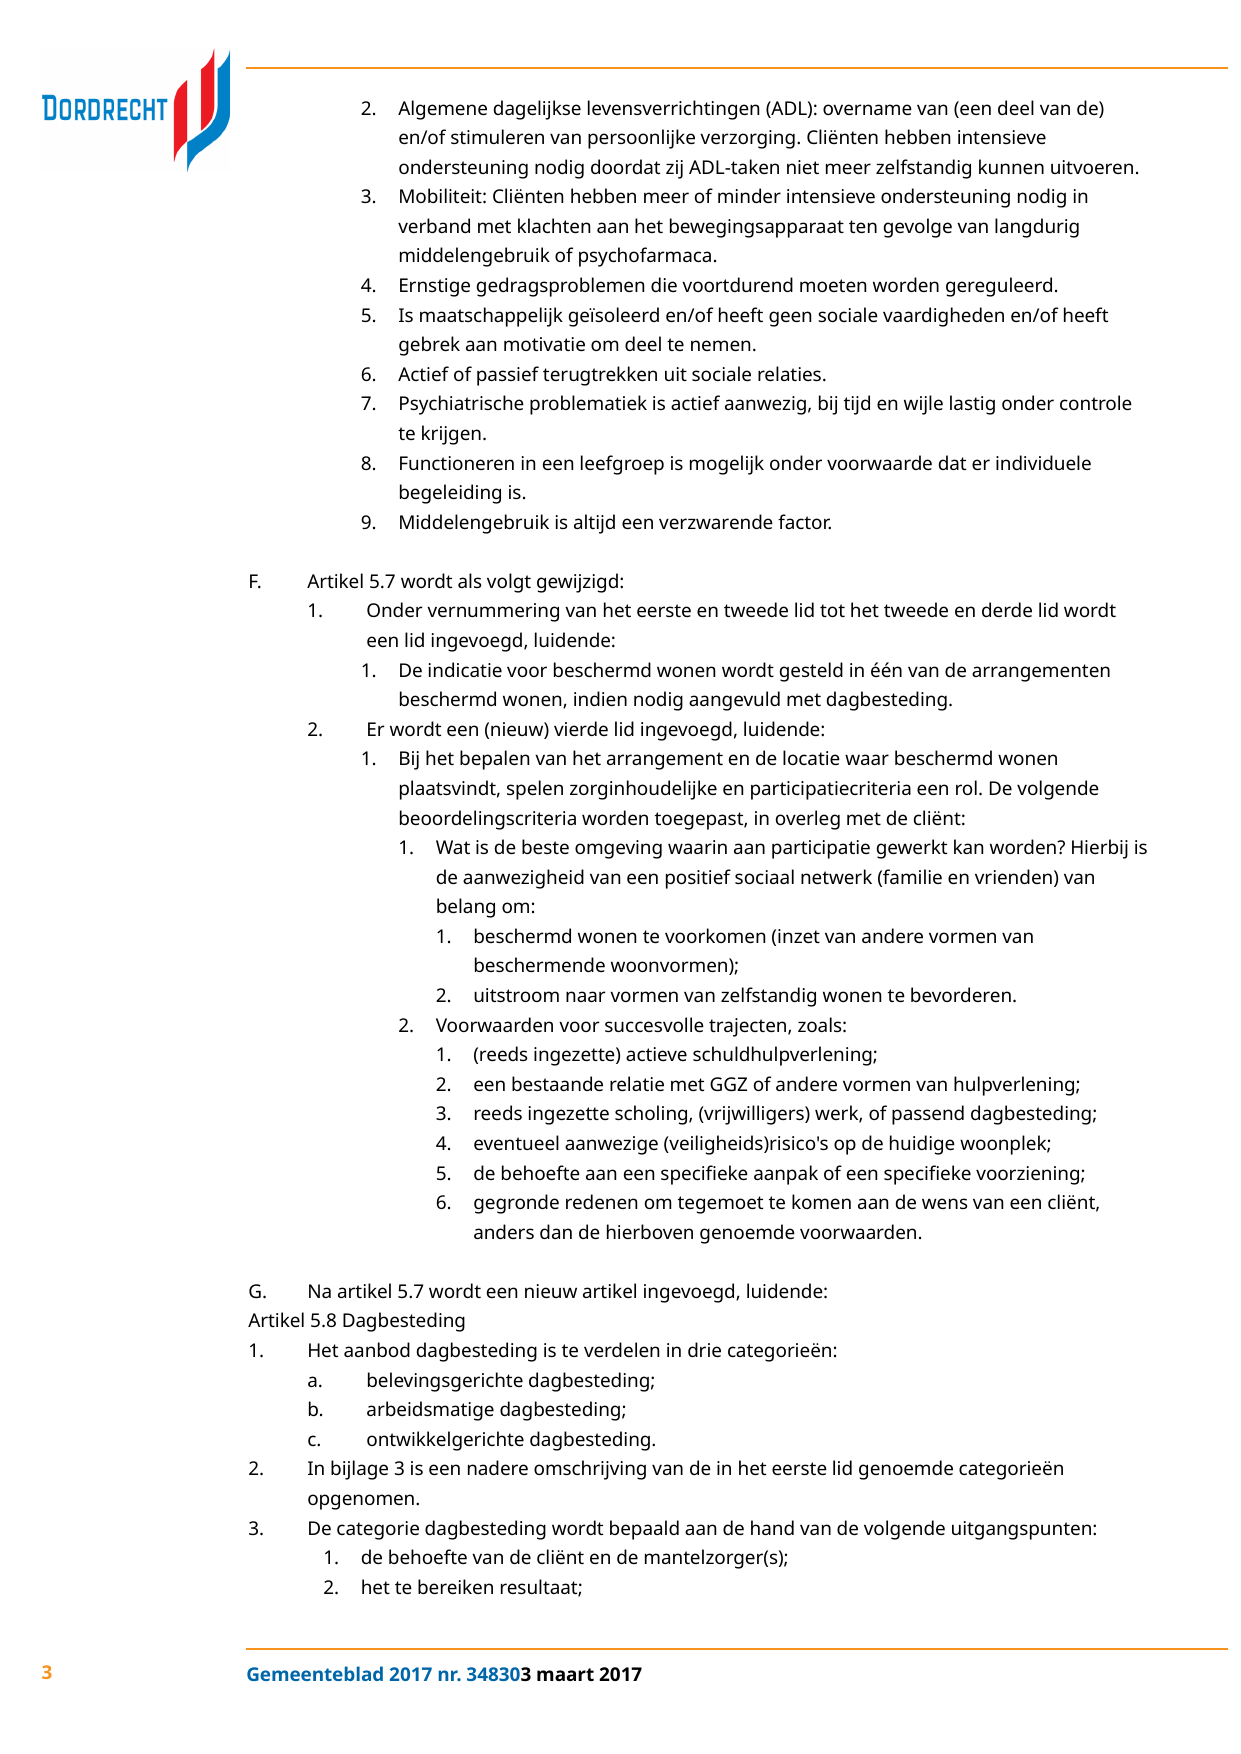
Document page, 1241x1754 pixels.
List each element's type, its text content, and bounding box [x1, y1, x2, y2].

list Middelengebruik is altijd een verzwarende factor. [361, 509, 1152, 535]
list De categorie dagbesteding wordt bepaald aan de hand van de volgende uitgangspunten: [248, 1515, 1152, 1541]
list een bestaande relatie met GGZ of andere vormen van hulpverlening; [436, 1071, 1152, 1097]
list Voorwaarden voor succesvolle trajecten, zoals: [398, 1012, 1152, 1038]
list Psychiatrische problematiek is actief aanwezig, bij tijd en wijle lastig onder controle te krijgen. [361, 391, 1152, 446]
list eventueel aanwezige (veiligheids)risico's op de huidige woonplek; [436, 1130, 1152, 1156]
list Artikel 5.7 wordt als volgt gewijzigd: [248, 568, 1152, 594]
list De indicatie voor beschermd wonen wordt gesteld in één van de arrangementen beschermd wonen, indien nodig aangevuld met dagbesteding. [361, 657, 1152, 712]
list belevingsgerichte dagbesteding; [307, 1367, 1152, 1393]
list Wat is de beste omgeving waarin aan participatie gewerkt kan worden? Hierbij is de aanwezigheid van een positief sociaal netwerk (familie en vrienden) van belang om: [398, 834, 1152, 919]
list de behoefte aan een specifieke aanpak of een specifieke voorziening; [436, 1160, 1152, 1186]
list Functioneren in een leefgroep is mogelijk onder voorwaarde dat er individuele begeleiding is. [361, 450, 1152, 505]
list reeds ingezette scholing, (vrijwilligers) werk, of passend dagbesteding; [436, 1101, 1152, 1126]
list ontwikkelgerichte dagbesteding. [307, 1426, 1152, 1452]
list Onder vernummering van het eerste en tweede lid tot het tweede en derde lid wordt een lid ingevoegd, luidende: [307, 598, 1152, 653]
list de behoefte van de cliënt en de mantelzorger(s); [323, 1544, 1152, 1570]
list (reeds ingezette) actieve schuldhulpverlening; [436, 1041, 1152, 1067]
list uitstroom naar vormen van zelfstandig wonen te bevorderen. [436, 982, 1152, 1008]
list Ernstige gedragsproblemen die voortdurend moeten worden gereguleerd. [361, 272, 1152, 298]
list Na artikel 5.7 wordt een nieuw artikel ingevoegd, luidende: [248, 1278, 1152, 1304]
list Er wordt een (nieuw) vierde lid ingevoegd, luidende: [307, 716, 1152, 742]
list Mobiliteit: Cliënten hebben meer of minder intensieve ondersteuning nodig in verband met klachten aan het bewegingsapparaat ten gevolge van langdurig middelengebruik of psychofarmaca. [361, 183, 1152, 268]
picture [41, 47, 231, 172]
list Actief of passief terugtrekken uit sociale relaties. [361, 361, 1152, 387]
list Algemene dagelijkse levensverrichtingen (ADL): overname van (een deel van de) en/of stimuleren van persoonlijke verzorging. Cliënten hebben intensieve ondersteuning nodig doordat zij ADL-taken niet meer zelfstandig kunnen uitvoeren. [361, 95, 1152, 180]
text Artikel 5.8 Dagbesteding [248, 1308, 1152, 1333]
list Is maatschappelijk geïsoleerd en/of heeft geen sociale vaardigheden en/of heeft gebrek aan motivatie om deel te nemen. [361, 302, 1152, 357]
list In bijlage 3 is een nadere omschrijving van de in het eerste lid genoemde categorieën opgenomen. [248, 1456, 1152, 1511]
list beschermd wonen te voorkomen (inzet van andere vormen van beschermende woonvormen); [436, 923, 1152, 978]
list arbeidsmatige dagbesteding; [307, 1396, 1152, 1422]
list Het aanbod dagbesteding is te verdelen in drie categorieën: [248, 1337, 1152, 1363]
list gegronde redenen om tegemoet te komen aan de wens van een cliënt, anders dan de hierboven genoemde voorwaarden. [436, 1189, 1152, 1245]
list het te bereiken resultaat; [323, 1574, 1152, 1600]
list Bij het bepalen van het arrangement en de locatie waar beschermd wonen plaatsvindt, spelen zorginhoudelijke en participatiecriteria een rol. De volgende beoordelingscriteria worden toegepast, in overleg met de cliënt: [361, 746, 1152, 831]
